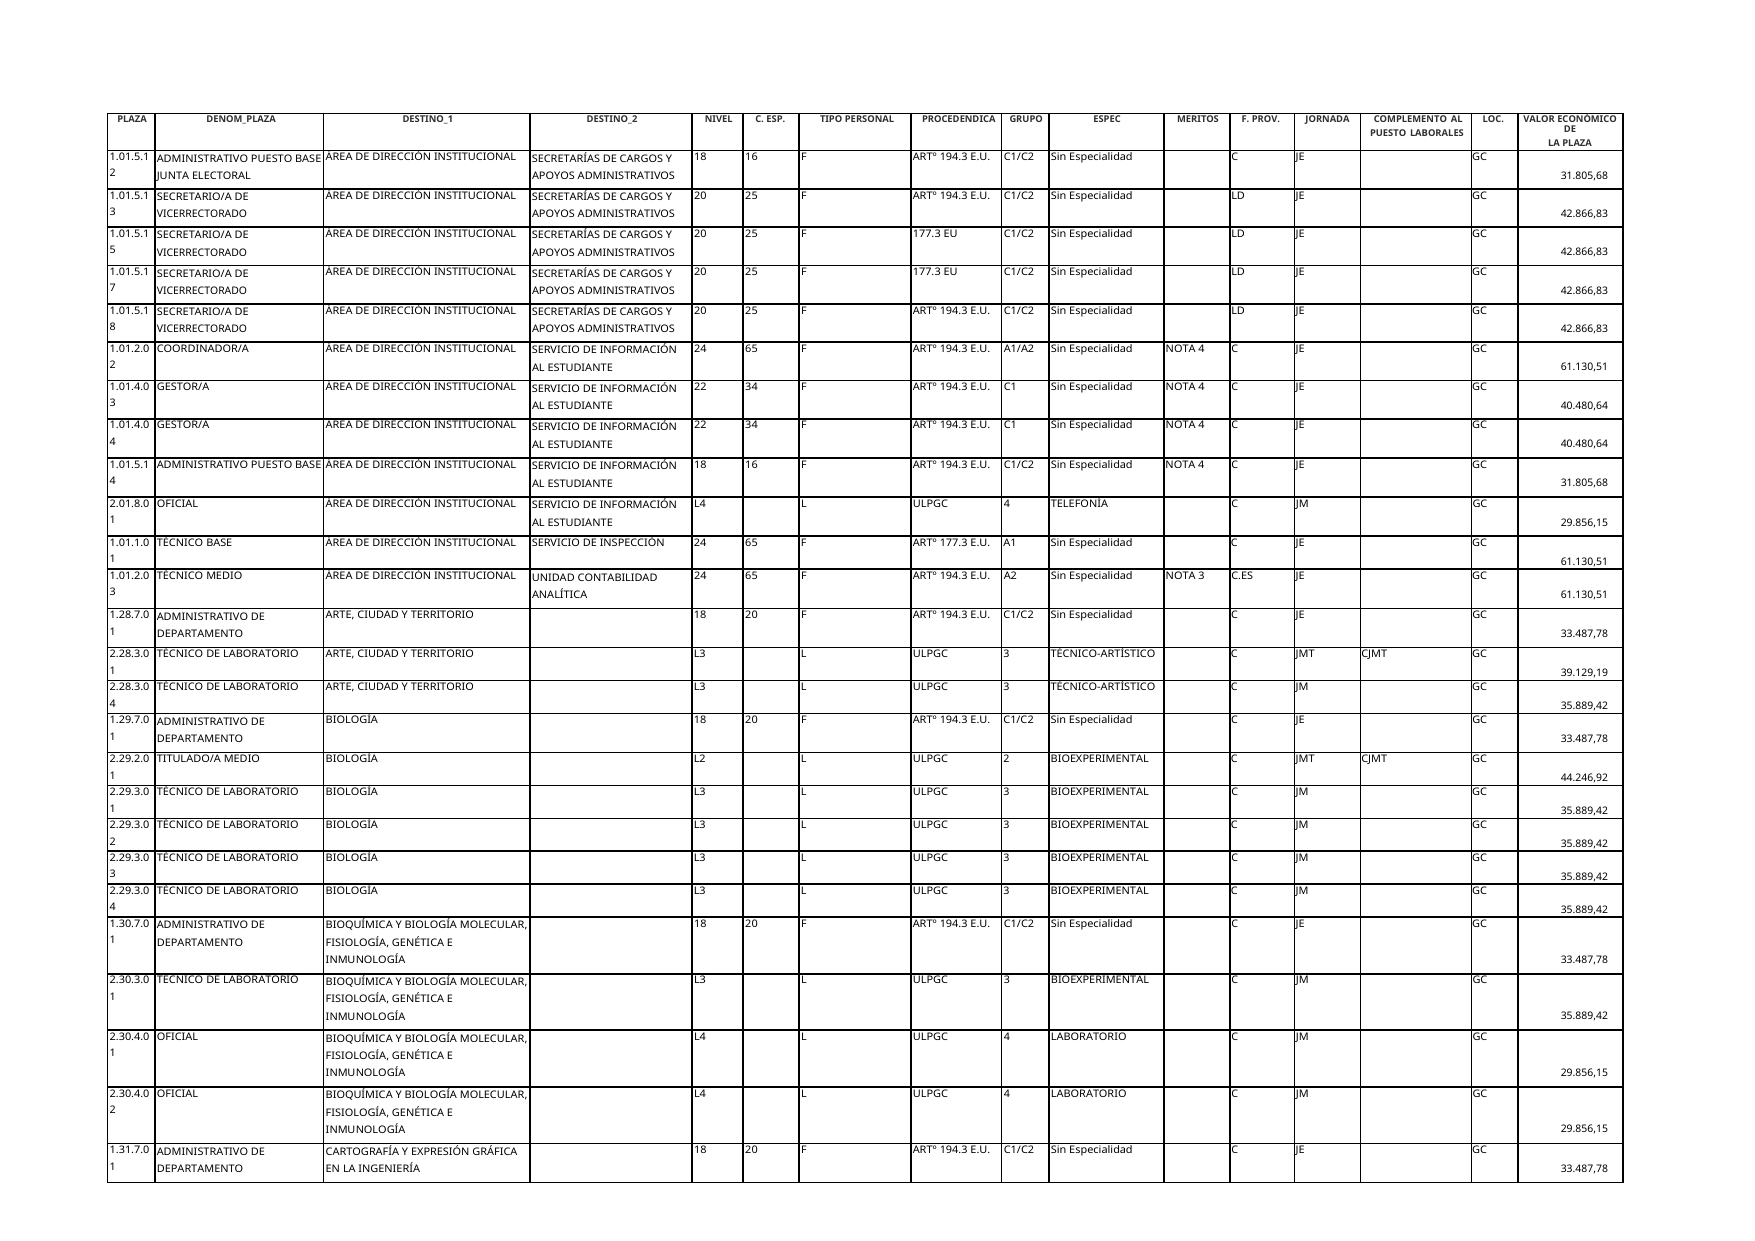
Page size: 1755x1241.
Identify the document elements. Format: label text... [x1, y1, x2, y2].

table_cell 20 [693, 228, 742, 264]
table_cell 65 [744, 570, 798, 607]
table_cell C [1231, 498, 1294, 535]
table_cell [1165, 975, 1229, 1029]
table_cell ARTº 194.3 E.U. [912, 190, 1001, 226]
table_cell L [800, 852, 910, 883]
table_cell SECRETARÍAS DE CARGOS Y APOYOS ADMINISTRATIVOS [531, 305, 691, 341]
table_cell 65 [744, 343, 798, 379]
table_cell L3 [693, 885, 742, 916]
table_cell C1/C2 [1002, 609, 1048, 647]
table_cell Sin Especialidad [1050, 190, 1163, 226]
table_cell 3 [1002, 786, 1048, 817]
table_cell TÉCNICO DE LABORATORIO [156, 681, 323, 712]
table_cell F [800, 459, 910, 496]
table_cell L3 [693, 648, 742, 679]
table_cell GC [1472, 1088, 1517, 1142]
table_cell F [800, 537, 910, 568]
table_cell ARTº 194.3 E.U. [912, 343, 1001, 379]
table_cell 25 [744, 190, 798, 226]
table_cell COORDINADOR/A [156, 343, 323, 379]
table_cell GESTOR/A [156, 381, 323, 418]
table_cell GC [1472, 381, 1517, 418]
table_header LOC. [1472, 114, 1517, 149]
table_cell 33.487,78 [1519, 609, 1622, 647]
table_cell F [800, 305, 910, 341]
table_cell 2.29.2.0 1 [108, 753, 154, 784]
table_cell 2.29.3.0 3 [108, 852, 154, 883]
table_cell L [800, 498, 910, 535]
table_cell [1361, 459, 1471, 496]
table_cell L [800, 819, 910, 850]
table_cell [1165, 786, 1229, 817]
table_cell [1361, 537, 1471, 568]
table_cell L [800, 975, 910, 1029]
table_cell 20 [693, 190, 742, 226]
table_cell C [1231, 786, 1294, 817]
table_cell L3 [693, 975, 742, 1029]
table_cell 29.856,15 [1519, 498, 1622, 535]
table_cell BIOQUÍMICA Y BIOLOGÍA MOLECULAR, FISIOLOGÍA, GENÉTICA E INMUNOLOGÍA [324, 918, 529, 973]
table_cell JE [1295, 459, 1360, 496]
table_header NIVEL [693, 114, 742, 149]
table_cell [1165, 537, 1229, 568]
table_cell JE [1295, 714, 1360, 752]
table_cell L3 [693, 819, 742, 850]
table_cell SECRETARIO/A DE VICERRECTORADO [156, 305, 323, 341]
table_cell 3 [1002, 975, 1048, 1029]
table_cell 2.29.3.0 2 [108, 819, 154, 850]
table_cell L4 [693, 1031, 742, 1086]
table_header DENOM_PLAZA [156, 114, 323, 149]
table_cell F [800, 714, 910, 752]
table_cell JE [1295, 609, 1360, 647]
table_cell 3 [1002, 648, 1048, 679]
table_cell [531, 786, 691, 817]
table_cell [744, 852, 798, 883]
table_cell [744, 498, 798, 535]
table_cell BIOLOGÍA [324, 852, 529, 883]
table_cell SECRETARIO/A DE VICERRECTORADO [156, 228, 323, 264]
table_cell GC [1472, 498, 1517, 535]
table_cell [1165, 1088, 1229, 1142]
table_cell [531, 885, 691, 916]
table_cell F [800, 266, 910, 303]
table_cell [1165, 852, 1229, 883]
table_cell C1/C2 [1002, 266, 1048, 303]
table_cell GC [1472, 343, 1517, 379]
table_cell SECRETARÍAS DE CARGOS Y APOYOS ADMINISTRATIVOS [531, 228, 691, 264]
table_cell JM [1295, 852, 1360, 883]
table_cell [531, 648, 691, 679]
table_cell LABORATORIO [1050, 1088, 1163, 1142]
table_cell BIOEXPERIMENTAL [1050, 975, 1163, 1029]
table_cell C [1231, 1088, 1294, 1142]
table_cell TÉCNICO DE LABORATORIO [156, 852, 323, 883]
table_cell NOTA 4 [1165, 381, 1229, 418]
table_cell A2 [1002, 570, 1048, 607]
table_cell SERVICIO DE INFORMACIÓN AL ESTUDIANTE [531, 420, 691, 457]
table_cell 1.01.5.1 4 [108, 459, 154, 496]
table_cell JM [1295, 885, 1360, 916]
table_cell [1165, 648, 1229, 679]
table_header F. PROV. [1231, 114, 1294, 149]
table_cell ADMINISTRATIVO DE DEPARTAMENTO [156, 609, 323, 647]
table_cell [1165, 819, 1229, 850]
table_cell Sin Especialidad [1050, 537, 1163, 568]
table_cell ÁREA DE DIRECCIÓN INSTITUCIONAL [324, 151, 529, 188]
table_cell BIOLOGÍA [324, 753, 529, 784]
table_cell [1165, 228, 1229, 264]
table_cell GC [1472, 228, 1517, 264]
table_cell BIOQUÍMICA Y BIOLOGÍA MOLECULAR, FISIOLOGÍA, GENÉTICA E INMUNOLOGÍA [324, 1088, 529, 1142]
table_cell 40.480,64 [1519, 420, 1622, 457]
table_cell JE [1295, 190, 1360, 226]
table_cell 18 [693, 151, 742, 188]
table_cell JM [1295, 786, 1360, 817]
table_cell C [1231, 1144, 1294, 1182]
table_cell 16 [744, 459, 798, 496]
table_cell 1.01.2.0 2 [108, 343, 154, 379]
table_cell ADMINISTRATIVO PUESTO BASE [156, 459, 323, 496]
table_cell UNIDAD CONTABILIDAD ANALÍTICA [531, 570, 691, 607]
table_cell [1361, 151, 1471, 188]
table_header TIPO PERSONAL [800, 114, 910, 149]
table_cell C [1231, 537, 1294, 568]
table_cell [1361, 714, 1471, 752]
table_cell CJMT [1361, 648, 1471, 679]
table_cell F [800, 570, 910, 607]
table_cell 42.866,83 [1519, 190, 1622, 226]
table_cell [1361, 885, 1471, 916]
table_cell JE [1295, 1144, 1360, 1182]
table_cell 1.28.7.0 1 [108, 609, 154, 647]
table_cell F [800, 228, 910, 264]
table_cell SECRETARÍAS DE CARGOS Y APOYOS ADMINISTRATIVOS [531, 266, 691, 303]
table_cell [531, 714, 691, 752]
table_cell ARTE, CIUDAD Y TERRITORIO [324, 609, 529, 647]
table_cell Sin Especialidad [1050, 266, 1163, 303]
table_cell JMT [1295, 753, 1360, 784]
table_cell [1361, 498, 1471, 535]
table_cell GC [1472, 714, 1517, 752]
table_cell [531, 609, 691, 647]
table_header PLAZA [108, 114, 154, 149]
table_cell Sin Especialidad [1050, 151, 1163, 188]
table_cell TÉCNICO-ARTÍSTICO [1050, 681, 1163, 712]
table_cell C [1231, 885, 1294, 916]
table_cell [744, 786, 798, 817]
table_cell L3 [693, 681, 742, 712]
table_cell SECRETARÍAS DE CARGOS Y APOYOS ADMINISTRATIVOS [531, 190, 691, 226]
table_cell [1361, 343, 1471, 379]
table_cell C1 [1002, 381, 1048, 418]
table_cell JE [1295, 228, 1360, 264]
table_cell GC [1472, 786, 1517, 817]
table_cell CJMT [1361, 753, 1471, 784]
table_cell 35.889,42 [1519, 852, 1622, 883]
table_cell TÉCNICO DE LABORATORIO [156, 975, 323, 1029]
table_cell 2.28.3.0 4 [108, 681, 154, 712]
table_cell 20 [744, 918, 798, 973]
table_cell 3 [1002, 819, 1048, 850]
table_cell 1.29.7.0 1 [108, 714, 154, 752]
table_cell C1/C2 [1002, 151, 1048, 188]
table_cell Sin Especialidad [1050, 714, 1163, 752]
table_cell JE [1295, 381, 1360, 418]
table_cell 2.29.3.0 1 [108, 786, 154, 817]
table_header GRUPO [1002, 114, 1048, 149]
table_cell C [1231, 151, 1294, 188]
table_cell SERVICIO DE INFORMACIÓN AL ESTUDIANTE [531, 381, 691, 418]
table_cell [1165, 266, 1229, 303]
table_cell [1361, 681, 1471, 712]
table_cell [1361, 570, 1471, 607]
table_cell ÁREA DE DIRECCIÓN INSTITUCIONAL [324, 228, 529, 264]
table_cell L3 [693, 852, 742, 883]
table_cell C1/C2 [1002, 190, 1048, 226]
table_cell [744, 1088, 798, 1142]
table_cell SECRETARIO/A DE VICERRECTORADO [156, 190, 323, 226]
table_cell ULPGC [912, 681, 1001, 712]
table_cell [1165, 151, 1229, 188]
table_cell LABORATORIO [1050, 1031, 1163, 1086]
table_header COMPLEMENTO AL PUESTO LABORALES [1361, 114, 1471, 149]
table_cell SERVICIO DE INFORMACIÓN AL ESTUDIANTE [531, 498, 691, 535]
table_cell [1361, 975, 1471, 1029]
table_cell TÉCNICO BASE [156, 537, 323, 568]
table_cell F [800, 1144, 910, 1182]
table_cell Sin Especialidad [1050, 570, 1163, 607]
table_cell GC [1472, 648, 1517, 679]
table_cell GC [1472, 537, 1517, 568]
table_cell 35.889,42 [1519, 786, 1622, 817]
table_cell 31.805,68 [1519, 459, 1622, 496]
table_cell L3 [693, 786, 742, 817]
table_cell ULPGC [912, 753, 1001, 784]
table_cell C [1231, 819, 1294, 850]
table_cell BIOLOGÍA [324, 819, 529, 850]
table_cell [531, 1031, 691, 1086]
table_cell 61.130,51 [1519, 537, 1622, 568]
table_cell C1/C2 [1002, 1144, 1048, 1182]
table_cell [531, 1144, 691, 1182]
table_cell [1361, 266, 1471, 303]
table_cell A1 [1002, 537, 1048, 568]
table_cell ADMINISTRATIVO DE DEPARTAMENTO [156, 1144, 323, 1182]
table_cell TITULADO/A MEDIO [156, 753, 323, 784]
table_cell NOTA 3 [1165, 570, 1229, 607]
table_cell ULPGC [912, 1031, 1001, 1086]
table_cell 20 [744, 609, 798, 647]
table_cell LD [1231, 305, 1294, 341]
table_cell 1.31.7.0 1 [108, 1144, 154, 1182]
table_cell F [800, 420, 910, 457]
table_cell C [1231, 681, 1294, 712]
table_cell [744, 753, 798, 784]
table_cell 1.01.1.0 1 [108, 537, 154, 568]
table_cell 1.01.5.1 2 [108, 151, 154, 188]
table_cell L [800, 786, 910, 817]
table_cell [1361, 1031, 1471, 1086]
table_cell C1/C2 [1002, 305, 1048, 341]
table_cell Sin Especialidad [1050, 459, 1163, 496]
table_cell F [800, 151, 910, 188]
table_cell 42.866,83 [1519, 305, 1622, 341]
table_cell JM [1295, 681, 1360, 712]
table_cell C1 [1002, 420, 1048, 457]
table_cell SECRETARIO/A DE VICERRECTORADO [156, 266, 323, 303]
table_cell C [1231, 420, 1294, 457]
table_cell ARTº 194.3 E.U. [912, 918, 1001, 973]
table_cell 31.805,68 [1519, 151, 1622, 188]
table_cell 4 [1002, 1031, 1048, 1086]
table_cell ULPGC [912, 885, 1001, 916]
table_cell GESTOR/A [156, 420, 323, 457]
table_cell 33.487,78 [1519, 714, 1622, 752]
table_cell TÉCNICO DE LABORATORIO [156, 786, 323, 817]
table_cell 177.3 EU [912, 228, 1001, 264]
table_cell [531, 852, 691, 883]
table_header JORNADA [1295, 114, 1360, 149]
table_cell ULPGC [912, 975, 1001, 1029]
table_cell OFICIAL [156, 498, 323, 535]
table_cell LD [1231, 266, 1294, 303]
table_cell C [1231, 648, 1294, 679]
table_cell C [1231, 714, 1294, 752]
table_cell 1.01.4.0 3 [108, 381, 154, 418]
table_cell 1.01.5.1 5 [108, 228, 154, 264]
table_cell 61.130,51 [1519, 343, 1622, 379]
table_cell 16 [744, 151, 798, 188]
table_cell ÁREA DE DIRECCIÓN INSTITUCIONAL [324, 420, 529, 457]
table_cell [1165, 1144, 1229, 1182]
table_cell Sin Especialidad [1050, 609, 1163, 647]
table_cell 22 [693, 381, 742, 418]
table_cell JE [1295, 305, 1360, 341]
table_cell C1/C2 [1002, 918, 1048, 973]
table_cell C [1231, 852, 1294, 883]
table_cell SERVICIO DE INSPECCIÓN [531, 537, 691, 568]
table_cell JE [1295, 570, 1360, 607]
table_cell ÁREA DE DIRECCIÓN INSTITUCIONAL [324, 305, 529, 341]
table_cell ADMINISTRATIVO DE DEPARTAMENTO [156, 918, 323, 973]
table_cell [1361, 609, 1471, 647]
table_cell ULPGC [912, 786, 1001, 817]
table_cell ÁREA DE DIRECCIÓN INSTITUCIONAL [324, 537, 529, 568]
table_cell [1361, 852, 1471, 883]
table_cell 20 [693, 305, 742, 341]
table_header C. ESP. [744, 114, 798, 149]
table_cell 18 [693, 714, 742, 752]
table_cell ULPGC [912, 498, 1001, 535]
table_cell [744, 975, 798, 1029]
table_cell SERVICIO DE INFORMACIÓN AL ESTUDIANTE [531, 459, 691, 496]
table_cell 61.130,51 [1519, 570, 1622, 607]
table_cell ULPGC [912, 1088, 1001, 1142]
table_cell 24 [693, 537, 742, 568]
table_cell [1361, 786, 1471, 817]
table_cell 20 [744, 1144, 798, 1182]
table_cell 2.30.4.0 2 [108, 1088, 154, 1142]
table_cell OFICIAL [156, 1088, 323, 1142]
table_cell [531, 819, 691, 850]
table_cell [744, 648, 798, 679]
table_cell ARTº 194.3 E.U. [912, 459, 1001, 496]
table_cell 25 [744, 266, 798, 303]
table_cell A1/A2 [1002, 343, 1048, 379]
table_cell [1361, 190, 1471, 226]
table_cell TÉCNICO MEDIO [156, 570, 323, 607]
table_cell ARTº 194.3 E.U. [912, 570, 1001, 607]
table_cell ÁREA DE DIRECCIÓN INSTITUCIONAL [324, 570, 529, 607]
table_cell 1.01.2.0 3 [108, 570, 154, 607]
table_header DESTINO_1 [324, 114, 529, 149]
table_cell C [1231, 459, 1294, 496]
table_cell JE [1295, 343, 1360, 379]
table_cell C [1231, 918, 1294, 973]
table_cell GC [1472, 852, 1517, 883]
table_cell NOTA 4 [1165, 420, 1229, 457]
table_cell [744, 681, 798, 712]
table_cell 4 [1002, 498, 1048, 535]
table_cell [1361, 1088, 1471, 1142]
table_cell JE [1295, 151, 1360, 188]
table_cell Sin Especialidad [1050, 1144, 1163, 1182]
table_cell [1361, 1144, 1471, 1182]
table_cell 4 [1002, 1088, 1048, 1142]
table_cell 20 [744, 714, 798, 752]
table_cell C [1231, 1031, 1294, 1086]
table_cell [531, 918, 691, 973]
table_cell 3 [1002, 885, 1048, 916]
table_cell 18 [693, 609, 742, 647]
table_cell BIOQUÍMICA Y BIOLOGÍA MOLECULAR, FISIOLOGÍA, GENÉTICA E INMUNOLOGÍA [324, 975, 529, 1029]
table_cell 1.01.5.1 7 [108, 266, 154, 303]
table_cell F [800, 381, 910, 418]
table_cell SERVICIO DE INFORMACIÓN AL ESTUDIANTE [531, 343, 691, 379]
table_cell JM [1295, 819, 1360, 850]
table_cell C.ES [1231, 570, 1294, 607]
table_cell 25 [744, 228, 798, 264]
table_cell ARTº 194.3 E.U. [912, 1144, 1001, 1182]
table_cell L [800, 885, 910, 916]
table_cell GC [1472, 609, 1517, 647]
table_cell 25 [744, 305, 798, 341]
table_cell GC [1472, 190, 1517, 226]
table_cell Sin Especialidad [1050, 228, 1163, 264]
table_cell GC [1472, 753, 1517, 784]
table_cell 18 [693, 1144, 742, 1182]
table_cell GC [1472, 459, 1517, 496]
table_cell [531, 1088, 691, 1142]
table_cell [531, 975, 691, 1029]
table_cell ULPGC [912, 852, 1001, 883]
table_cell 34 [744, 420, 798, 457]
table_header MERITOS [1165, 114, 1229, 149]
table_cell ARTº 194.3 E.U. [912, 381, 1001, 418]
table_cell L2 [693, 753, 742, 784]
table_cell OFICIAL [156, 1031, 323, 1086]
table_cell 2 [1002, 753, 1048, 784]
table_cell L [800, 753, 910, 784]
table_header PROCEDENDICA [912, 114, 1001, 149]
table_cell SECRETARÍAS DE CARGOS Y APOYOS ADMINISTRATIVOS [531, 151, 691, 188]
table_cell 35.889,42 [1519, 975, 1622, 1029]
table_cell JE [1295, 537, 1360, 568]
table_cell GC [1472, 266, 1517, 303]
table_cell ARTº 194.3 E.U. [912, 714, 1001, 752]
table_cell 18 [693, 918, 742, 973]
table_cell 42.866,83 [1519, 228, 1622, 264]
table_cell ULPGC [912, 648, 1001, 679]
table_cell ÁREA DE DIRECCIÓN INSTITUCIONAL [324, 498, 529, 535]
table_cell GC [1472, 975, 1517, 1029]
table_cell TÉCNICO DE LABORATORIO [156, 819, 323, 850]
table_cell 18 [693, 459, 742, 496]
table_cell BIOEXPERIMENTAL [1050, 819, 1163, 850]
table_cell 1.30.7.0 1 [108, 918, 154, 973]
table_cell BIOLOGÍA [324, 714, 529, 752]
table_cell F [800, 609, 910, 647]
table_cell 44.246,92 [1519, 753, 1622, 784]
table_cell 33.487,78 [1519, 1144, 1622, 1182]
table_cell 35.889,42 [1519, 819, 1622, 850]
table_cell GC [1472, 305, 1517, 341]
table_cell BIOLOGÍA [324, 885, 529, 916]
table_cell LD [1231, 228, 1294, 264]
table_cell 2.30.4.0 1 [108, 1031, 154, 1086]
table_cell [1165, 190, 1229, 226]
table_cell 40.480,64 [1519, 381, 1622, 418]
table_cell 3 [1002, 852, 1048, 883]
table_cell 39.129,19 [1519, 648, 1622, 679]
table_cell [1165, 498, 1229, 535]
table_cell GC [1472, 819, 1517, 850]
table_cell C [1231, 381, 1294, 418]
table_cell 2.01.8.0 1 [108, 498, 154, 535]
table_cell L [800, 648, 910, 679]
table_cell JE [1295, 266, 1360, 303]
table_cell [1165, 1031, 1229, 1086]
table_cell 34 [744, 381, 798, 418]
table_cell ARTº 194.3 E.U. [912, 151, 1001, 188]
table_cell CARTOGRAFÍA Y EXPRESIÓN GRÁFICA EN LA INGENIERÍA [324, 1144, 529, 1182]
table_cell BIOEXPERIMENTAL [1050, 753, 1163, 784]
table_cell JM [1295, 975, 1360, 1029]
table_cell 3 [1002, 681, 1048, 712]
table_cell JE [1295, 918, 1360, 973]
table_cell GC [1472, 885, 1517, 916]
table_cell ÁREA DE DIRECCIÓN INSTITUCIONAL [324, 266, 529, 303]
table_header VALOR ECONÓMICO DE LA PLAZA [1519, 114, 1622, 149]
table_cell 1.01.5.1 8 [108, 305, 154, 341]
table_cell ÁREA DE DIRECCIÓN INSTITUCIONAL [324, 190, 529, 226]
table_cell [1165, 305, 1229, 341]
table_header ESPEC [1050, 114, 1163, 149]
table_cell L [800, 1031, 910, 1086]
table_cell 24 [693, 570, 742, 607]
table_cell F [800, 918, 910, 973]
table_cell BIOQUÍMICA Y BIOLOGÍA MOLECULAR, FISIOLOGÍA, GENÉTICA E INMUNOLOGÍA [324, 1031, 529, 1086]
table_cell BIOEXPERIMENTAL [1050, 885, 1163, 916]
table_cell TÉCNICO DE LABORATORIO [156, 648, 323, 679]
table_cell JM [1295, 1031, 1360, 1086]
table_cell ARTE, CIUDAD Y TERRITORIO [324, 648, 529, 679]
table_cell [1361, 918, 1471, 973]
table_cell ARTº 194.3 E.U. [912, 305, 1001, 341]
table_cell [1361, 420, 1471, 457]
table_cell ÁREA DE DIRECCIÓN INSTITUCIONAL [324, 459, 529, 496]
table_cell C [1231, 343, 1294, 379]
table_cell TELEFONÍA [1050, 498, 1163, 535]
table_cell 24 [693, 343, 742, 379]
table_cell C1/C2 [1002, 459, 1048, 496]
table_cell [1361, 381, 1471, 418]
table_cell GC [1472, 151, 1517, 188]
table_cell ÁREA DE DIRECCIÓN INSTITUCIONAL [324, 381, 529, 418]
table_cell GC [1472, 570, 1517, 607]
table_cell 2.28.3.0 1 [108, 648, 154, 679]
table_cell ÁREA DE DIRECCIÓN INSTITUCIONAL [324, 343, 529, 379]
table_cell [1165, 609, 1229, 647]
table_cell TÉCNICO DE LABORATORIO [156, 885, 323, 916]
table_cell 22 [693, 420, 742, 457]
table_cell [1165, 681, 1229, 712]
table_cell [1165, 918, 1229, 973]
table_cell [531, 753, 691, 784]
table_cell [1361, 228, 1471, 264]
table_cell ULPGC [912, 819, 1001, 850]
table_cell ARTº 194.3 E.U. [912, 609, 1001, 647]
table_cell L [800, 681, 910, 712]
table_cell Sin Especialidad [1050, 343, 1163, 379]
table_cell [531, 681, 691, 712]
table_cell F [800, 190, 910, 226]
table_cell L4 [693, 498, 742, 535]
table_cell 1.01.4.0 4 [108, 420, 154, 457]
table_cell [744, 819, 798, 850]
table_cell 20 [693, 266, 742, 303]
table_cell 2.29.3.0 4 [108, 885, 154, 916]
table_cell Sin Especialidad [1050, 918, 1163, 973]
table_cell L4 [693, 1088, 742, 1142]
table_cell ARTº 194.3 E.U. [912, 420, 1001, 457]
table_cell L [800, 1088, 910, 1142]
table_cell C1/C2 [1002, 228, 1048, 264]
table_cell F [800, 343, 910, 379]
table_cell [1361, 819, 1471, 850]
table_cell [744, 1031, 798, 1086]
table_cell GC [1472, 918, 1517, 973]
table_cell GC [1472, 1144, 1517, 1182]
table_cell C [1231, 609, 1294, 647]
table_cell 29.856,15 [1519, 1031, 1622, 1086]
table_cell JM [1295, 1088, 1360, 1142]
table_cell 42.866,83 [1519, 266, 1622, 303]
table_cell GC [1472, 420, 1517, 457]
table_cell ARTE, CIUDAD Y TERRITORIO [324, 681, 529, 712]
table_cell [744, 885, 798, 916]
table_cell Sin Especialidad [1050, 381, 1163, 418]
table_cell [1165, 885, 1229, 916]
table_cell 35.889,42 [1519, 681, 1622, 712]
table_cell [1361, 305, 1471, 341]
table_cell Sin Especialidad [1050, 305, 1163, 341]
table_cell [1165, 753, 1229, 784]
table_cell NOTA 4 [1165, 343, 1229, 379]
table_cell 35.889,42 [1519, 885, 1622, 916]
table_cell BIOEXPERIMENTAL [1050, 852, 1163, 883]
table_cell GC [1472, 681, 1517, 712]
table_cell TÉCNICO-ARTÍSTICO [1050, 648, 1163, 679]
table_cell NOTA 4 [1165, 459, 1229, 496]
table_cell LD [1231, 190, 1294, 226]
table_cell GC [1472, 1031, 1517, 1086]
table_cell ADMINISTRATIVO PUESTO BASE JUNTA ELECTORAL [156, 151, 323, 188]
table_cell JM [1295, 498, 1360, 535]
table_cell C [1231, 975, 1294, 1029]
table_cell BIOEXPERIMENTAL [1050, 786, 1163, 817]
table_cell [1165, 714, 1229, 752]
table_cell 65 [744, 537, 798, 568]
table_cell JE [1295, 420, 1360, 457]
table_cell Sin Especialidad [1050, 420, 1163, 457]
table_cell ARTº 177.3 E.U. [912, 537, 1001, 568]
table_header DESTINO_2 [531, 114, 691, 149]
table_cell BIOLOGÍA [324, 786, 529, 817]
table_cell ADMINISTRATIVO DE DEPARTAMENTO [156, 714, 323, 752]
table_cell 33.487,78 [1519, 918, 1622, 973]
table_cell 1.01.5.1 3 [108, 190, 154, 226]
table_cell 2.30.3.0 1 [108, 975, 154, 1029]
table_cell 177.3 EU [912, 266, 1001, 303]
table_cell C1/C2 [1002, 714, 1048, 752]
table_cell JMT [1295, 648, 1360, 679]
table_cell C [1231, 753, 1294, 784]
table_cell 29.856,15 [1519, 1088, 1622, 1142]
